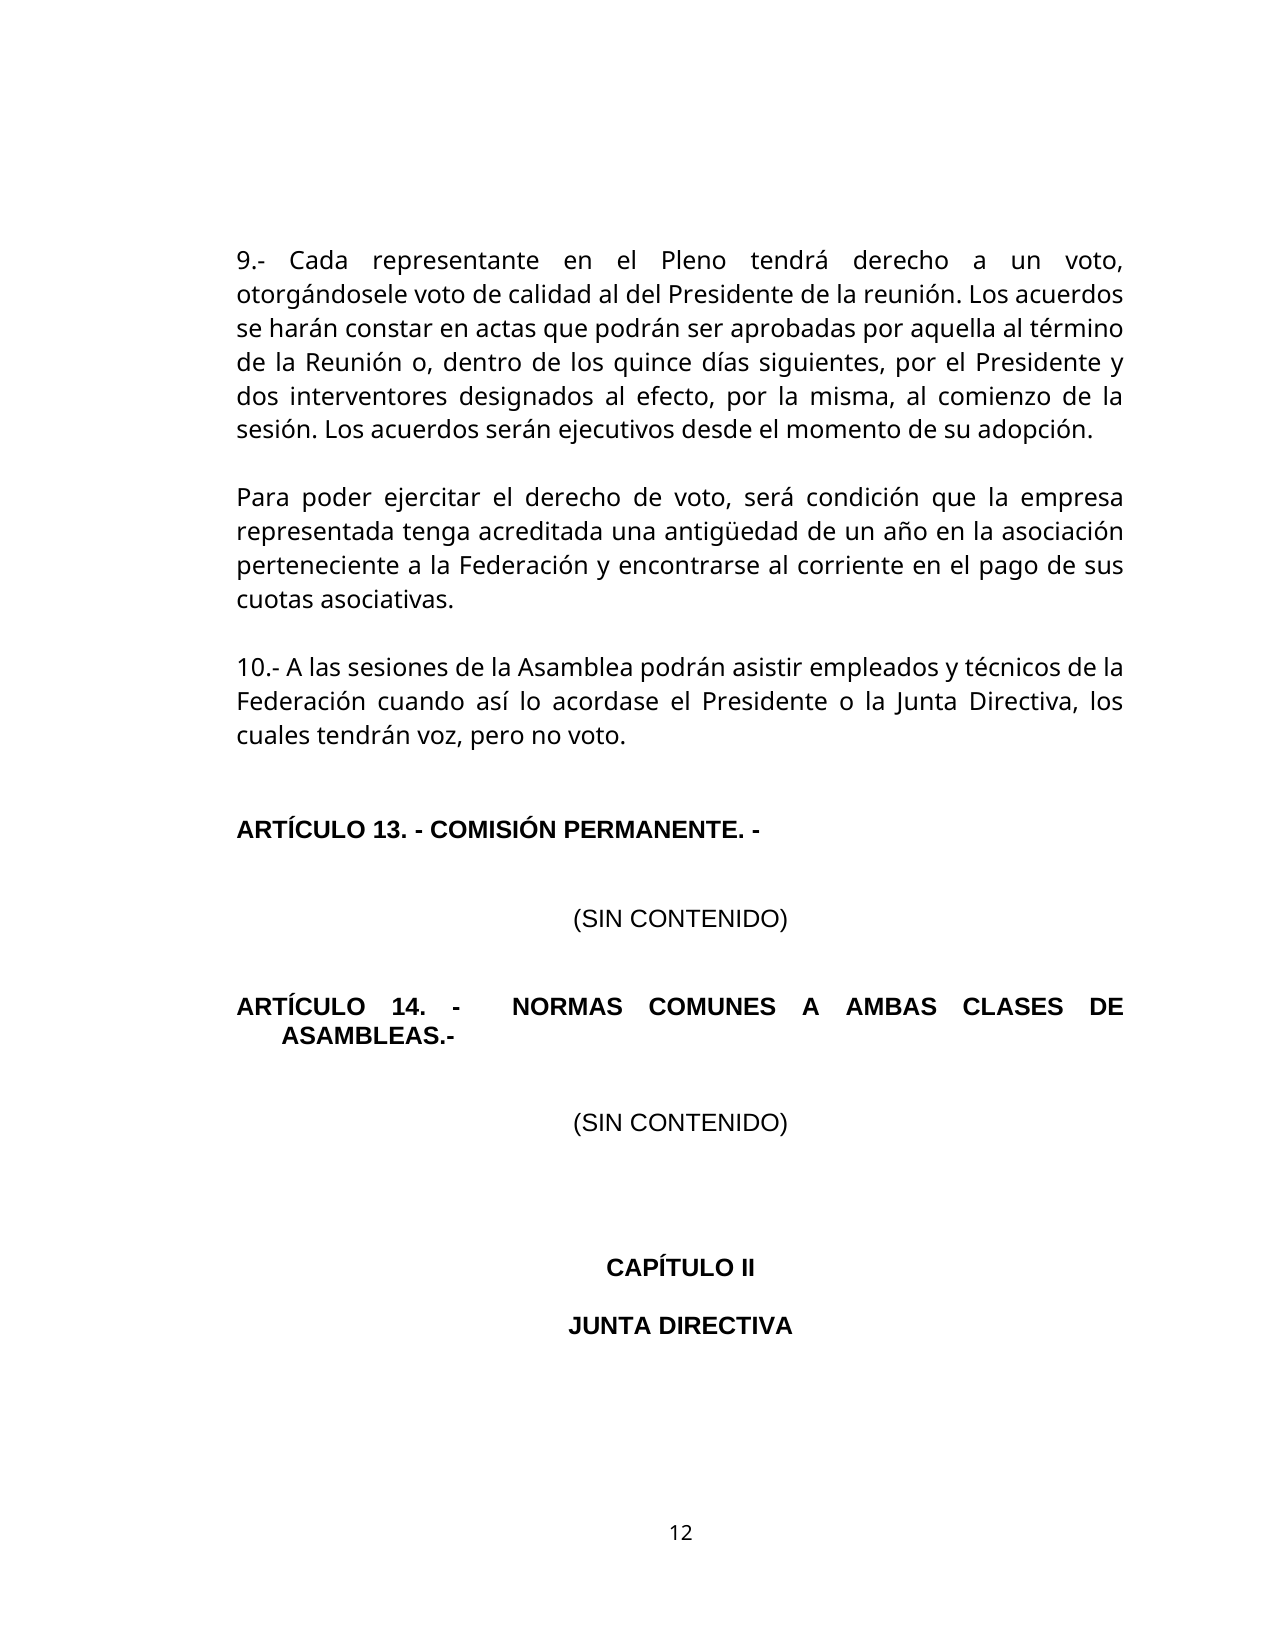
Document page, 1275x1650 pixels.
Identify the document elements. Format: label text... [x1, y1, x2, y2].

text (SIN CONTENIDO) [236, 904, 1125, 933]
text Para poder ejercitar el derecho de voto, será condición que la empresa representada tenga acreditada una antigüedad de un año en la asociación perteneciente a la Federación y encontrarse al corriente en el pago de sus cuotas asociativas. [236, 480, 1125, 616]
text JUNTA DIRECTIVA [236, 1311, 1125, 1340]
text 9.- Cada representante en el Pleno tendrá derecho a un voto, otorgándosele voto de calidad al del Presidente de la reunión. Los acuerdos se harán constar en actas que podrán ser aprobadas por aquella al término de la Reunión o, dentro de los quince días siguientes, por el Presidente y dos interventores designados al efecto, por la misma, al comienzo de la sesión. Los acuerdos serán ejecutivos desde el momento de su adopción. [236, 243, 1125, 446]
text 10.- A las sesiones de la Asamblea podrán asistir empleados y técnicos de la Federación cuando así lo acordase el Presidente o la Junta Directiva, los cuales tendrán voz, pero no voto. [236, 650, 1125, 752]
text CAPÍTULO II [236, 1253, 1125, 1282]
subtitle ARTÍCULO 14. - NORMAS COMUNES A AMBAS CLASES DE ASAMBLEAS.- [236, 991, 1125, 1049]
text (SIN CONTENIDO) [236, 1108, 1125, 1137]
subtitle ARTÍCULO 13. - COMISIÓN PERMANENTE. - [236, 815, 1125, 844]
